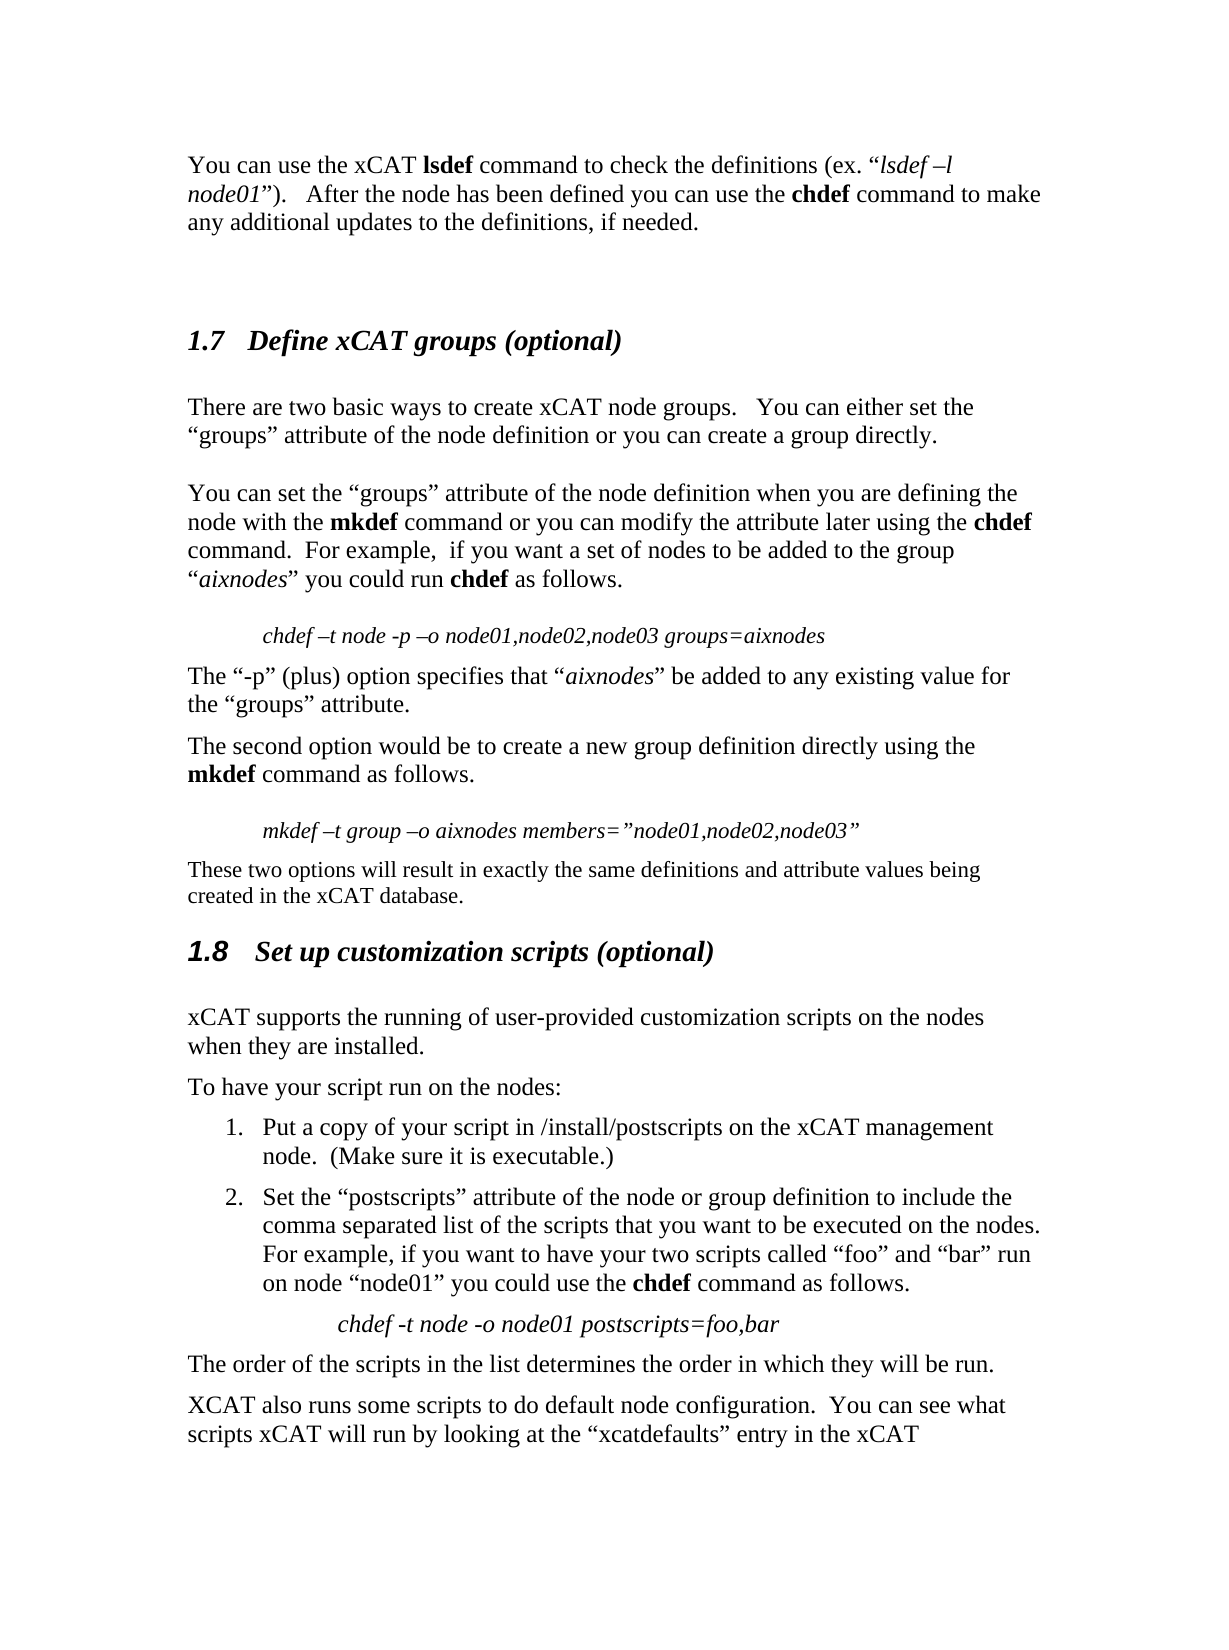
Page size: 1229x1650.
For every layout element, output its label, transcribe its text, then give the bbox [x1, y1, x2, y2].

text You can use the xCAT lsdef command to check the definitions (ex. “lsdef –l node01”). After the node has been defined you can use the chdef command to make any additional updates to the definitions, if needed. [187, 150, 1041, 236]
text These two options will result in exactly the same definitions and attribute values being created in the xCAT database. [187, 856, 1041, 908]
text mkdef –t group –o aixnodes members=”node01,node02,node03” [187, 817, 1041, 843]
list There are two basic ways to create xCAT node groups. You can either set the “groups” attribute of the node definition or you can create a group directly. [150, 392, 1041, 449]
text chdef -t node -o node01 postscripts=foo,bar [187, 1309, 1041, 1338]
list XCAT also runs some scripts to do default node configuration. You can see what scripts xCAT will run by looking at the “xcatdefaults” entry in the xCAT [150, 1390, 1041, 1448]
list You can set the “groups” attribute of the node definition when you are defining the node with the mkdef command or you can modify the attribute later using the chdef command. For example, if you want a set of nodes to be added to the group “aixnodes” you could run chdef as follows. [187, 478, 1041, 593]
text xCAT supports the running of user-provided customization scripts on the nodes when they are installed. [187, 1002, 1041, 1060]
list The second option would be to create a new group definition directly using the mkdef command as follows. [150, 731, 1041, 788]
subtitle Set up customization scripts (optional) [187, 933, 1041, 967]
text The order of the scripts in the list determines the order in which they will be run. [187, 1349, 1041, 1378]
text To have your script run on the nodes: [187, 1072, 1041, 1100]
text chdef –t node -p –o node01,node02,node03 groups=aixnodes [187, 622, 1041, 648]
list Set the “postscripts” attribute of the node or group definition to include the comma separated list of the scripts that you want to be executed on the nodes. For example, if you want to have your two scripts called “foo” and “bar” run on node “node01” you could use the chdef command as follows. [225, 1182, 1041, 1297]
text The “-p” (plus) option specifies that “aixnodes” be added to any existing value for the “groups” attribute. [187, 661, 1041, 718]
list Put a copy of your script in /install/postscripts on the xCAT management node. (Make sure it is executable.) [225, 1112, 1041, 1170]
subtitle Define xCAT groups (optional) [187, 323, 1041, 357]
